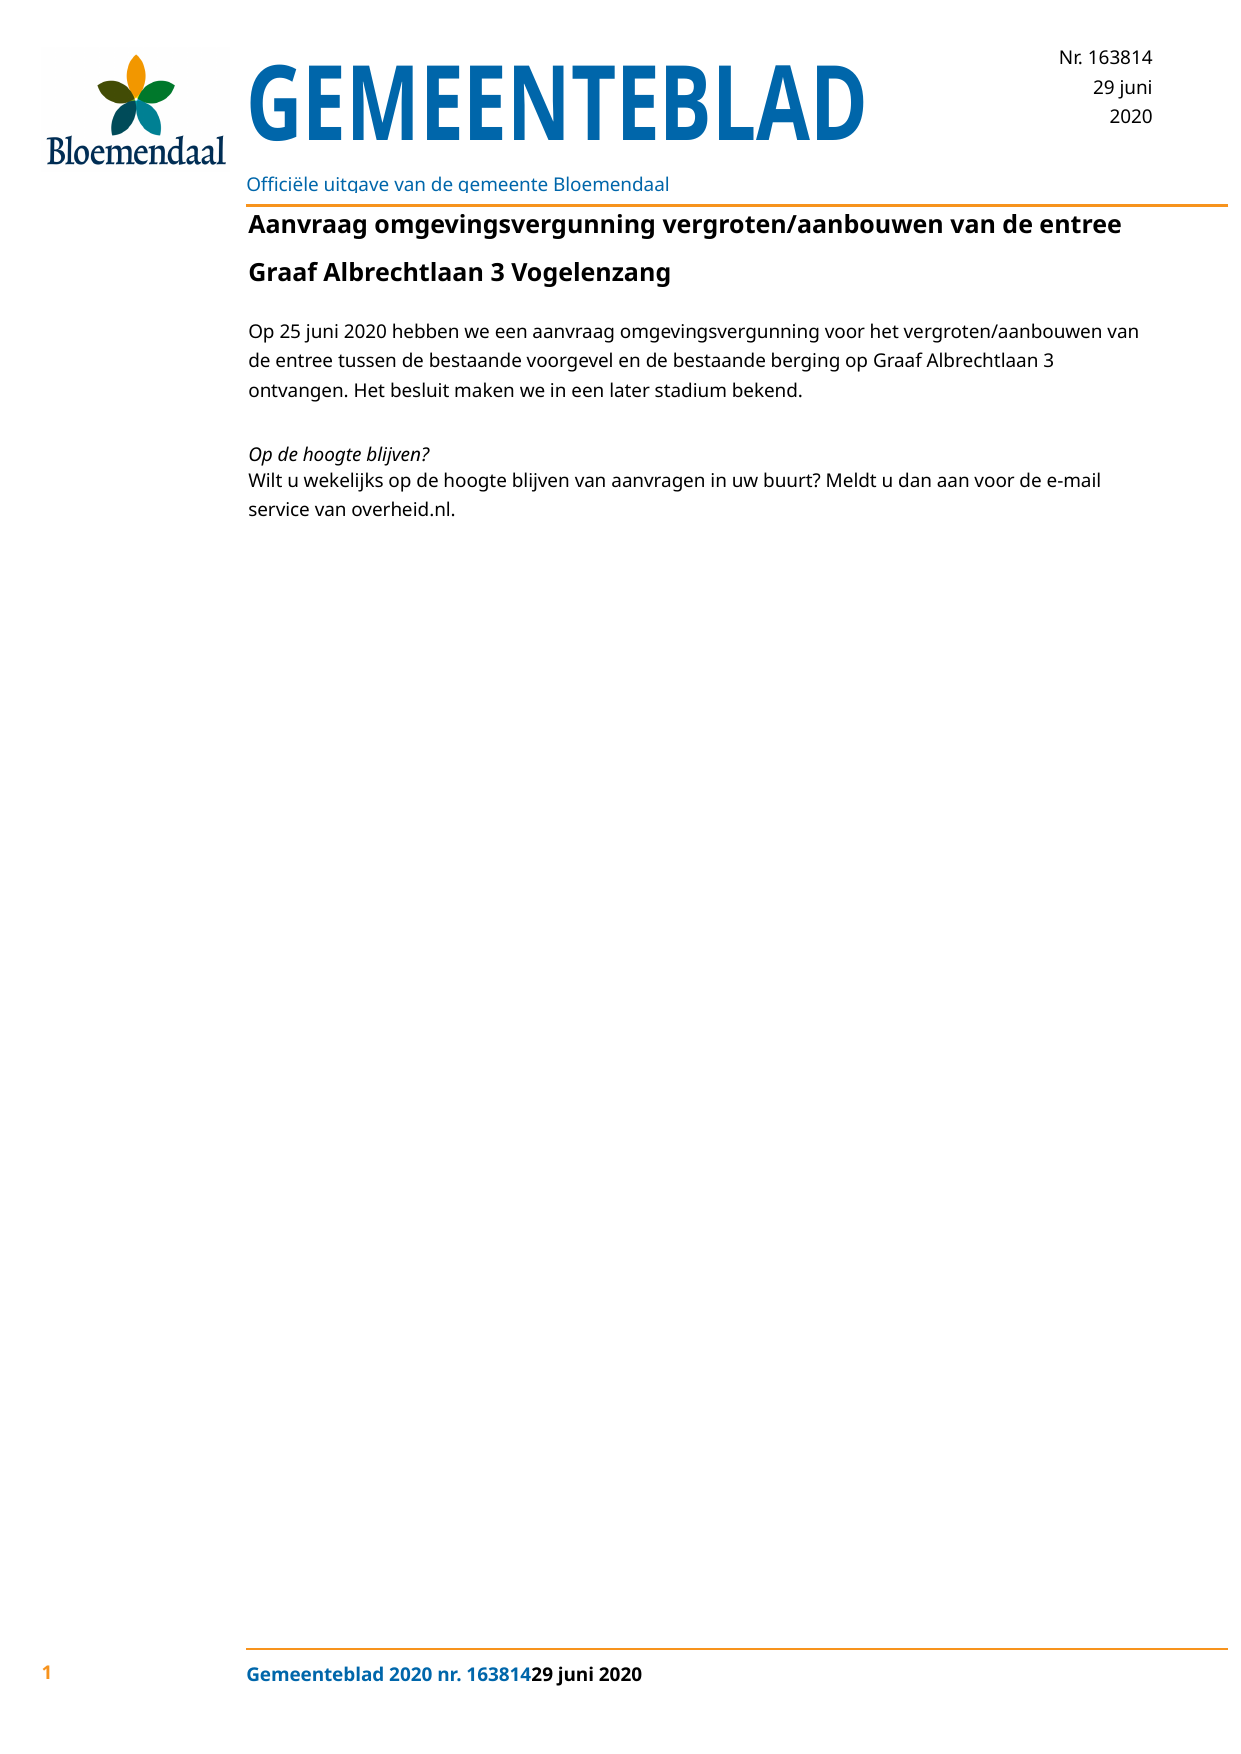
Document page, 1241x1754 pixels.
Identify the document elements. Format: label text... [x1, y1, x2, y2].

text Op 25 juni 2020 hebben we een aanvraag omgevingsvergunning voor het vergroten/aanbouwen van de entree tussen de bestaande voorgevel en de bestaande berging op Graaf Albrechtlaan 3 ontvangen. Het besluit maken we in een later stadium bekend. [248, 318, 1152, 403]
text Wilt u wekelijks op de hoogte blijven van aanvragen in uw buurt? Meldt u dan aan voor de e-mail service van overheid.nl. [248, 467, 1152, 522]
text Aanvraag omgevingsvergunning vergroten/aanbouwen van de entree Graaf Albrechtlaan 3 Vogelenzang [248, 207, 1152, 288]
text Op de hoogte blijven? [248, 441, 1152, 467]
picture [41, 47, 231, 172]
